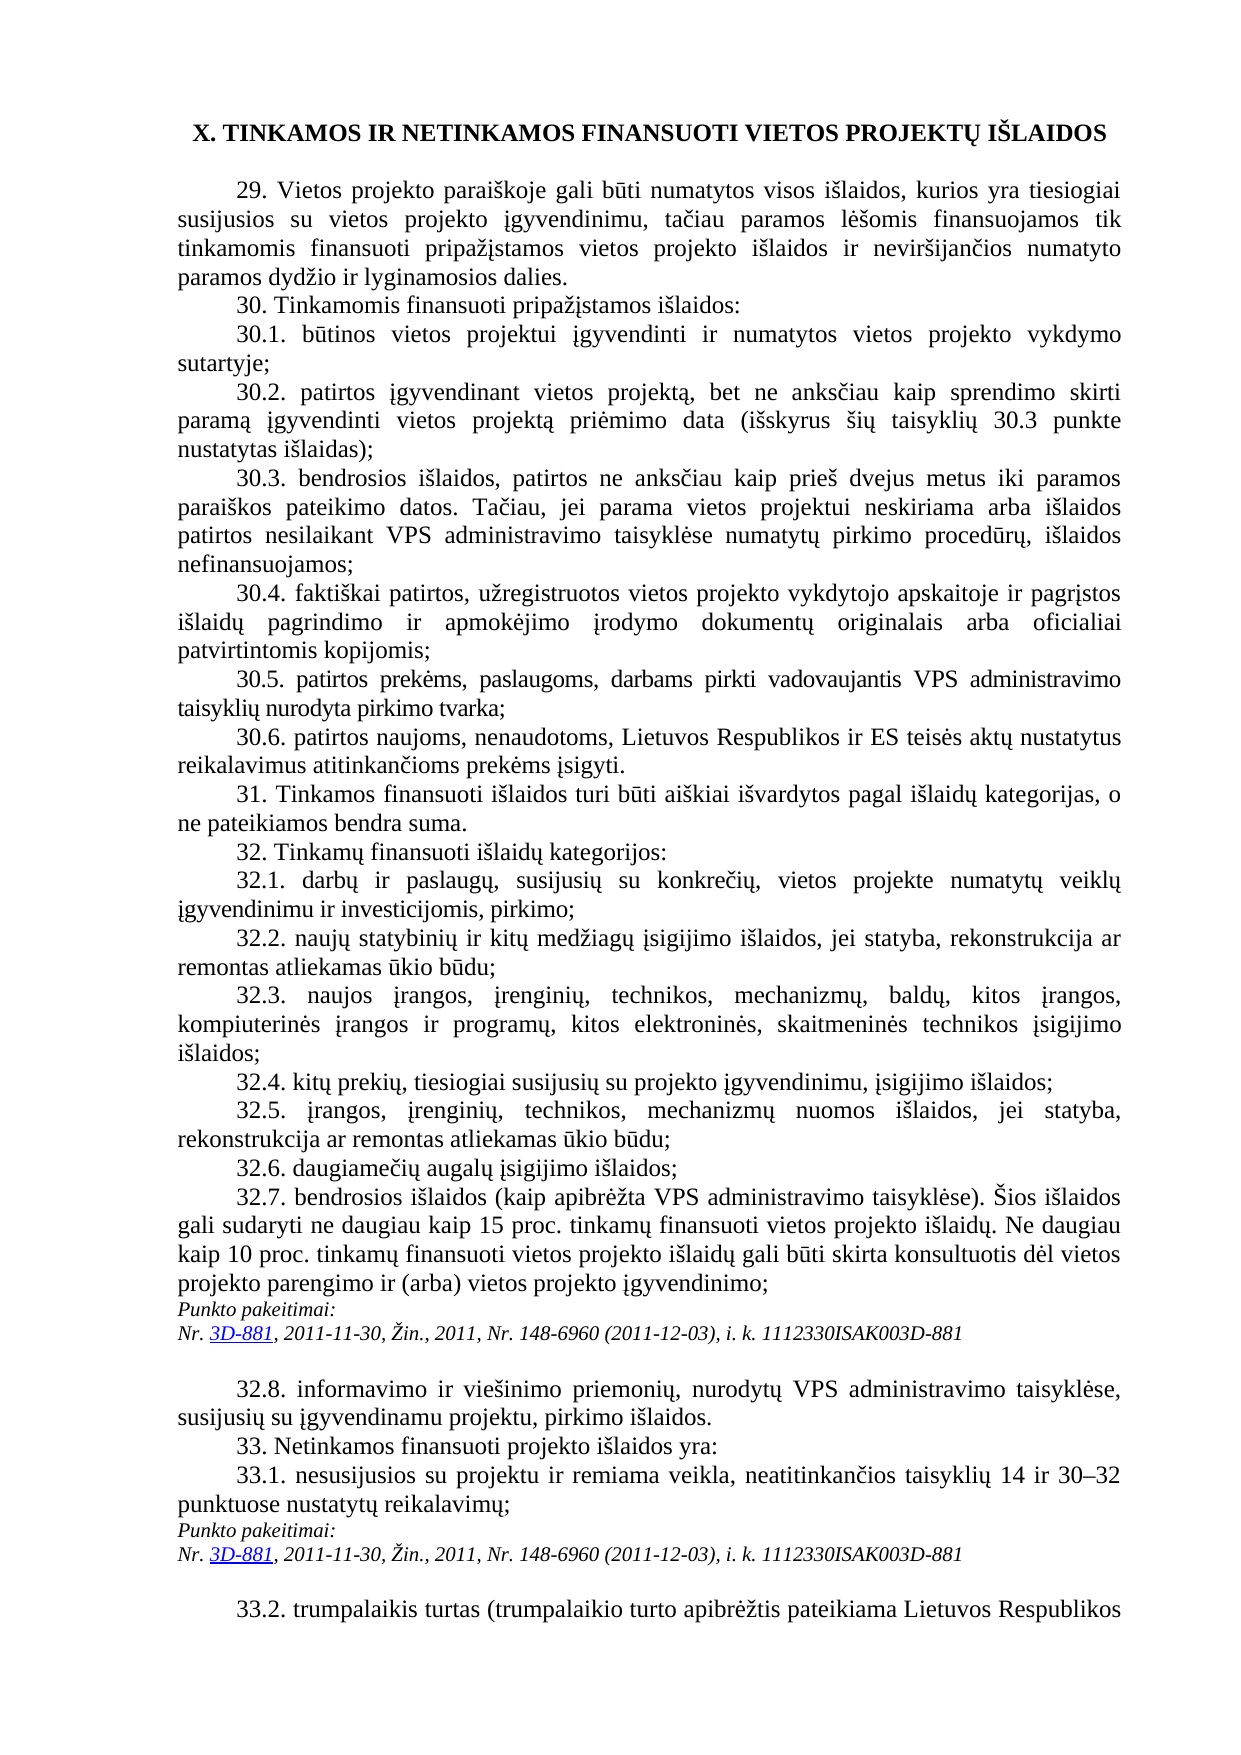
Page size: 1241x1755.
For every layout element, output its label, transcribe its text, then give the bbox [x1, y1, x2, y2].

text 33. Netinkamos finansuoti projekto išlaidos yra: [177, 1431, 1122, 1460]
text 30.3. bendrosios išlaidos, patirtos ne anksčiau kaip prieš dvejus metus iki paramos paraiškos pateikimo datos. Tačiau, jei parama vietos projektui neskiriama arba išlaidos patirtos nesilaikant VPS administravimo taisyklėse numatytų pirkimo procedūrų, išlaidos nefinansuojamos; [177, 463, 1122, 578]
text 30.2. patirtos įgyvendinant vietos projektą, bet ne anksčiau kaip sprendimo skirti paramą įgyvendinti vietos projektą priėmimo data (išskyrus šių taisyklių 30.3 punkte nustatytas išlaidas); [177, 377, 1122, 463]
text 32.6. daugiamečių augalų įsigijimo išlaidos; [177, 1153, 1122, 1182]
text Punkto pakeitimai: [177, 1297, 1122, 1321]
text Nr. 3D-881, 2011-11-30, Žin., 2011, Nr. 148-6960 (2011-12-03), i. k. 1112330ISAK003D-881 [177, 1542, 1122, 1566]
text 31. Tinkamos finansuoti išlaidos turi būti aiškiai išvardytos pagal išlaidų kategorijas, o ne pateikiamos bendra suma. [177, 779, 1122, 837]
text 32.2. naujų statybinių ir kitų medžiagų įsigijimo išlaidos, jei statyba, rekonstrukcija ar remontas atliekamas ūkio būdu; [177, 923, 1122, 981]
text 30. Tinkamomis finansuoti pripažįstamos išlaidos: [177, 291, 1122, 319]
text 32.5. įrangos, įrenginių, technikos, mechanizmų nuomos išlaidos, jei statyba, rekonstrukcija ar remontas atliekamas ūkio būdu; [177, 1096, 1122, 1153]
text 30.1. būtinos vietos projektui įgyvendinti ir numatytos vietos projekto vykdymo sutartyje; [177, 319, 1122, 377]
text 30.4. faktiškai patirtos, užregistruotos vietos projekto vykdytojo apskaitoje ir pagrįstos išlaidų pagrindimo ir apmokėjimo įrodymo dokumentų originalais arba oficialiai patvirtintomis kopijomis; [177, 578, 1122, 664]
text 32. Tinkamų finansuoti išlaidų kategorijos: [177, 837, 1122, 866]
text 30.6. patirtos naujoms, nenaudotoms, Lietuvos Respublikos ir ES teisės aktų nustatytus reikalavimus atitinkančioms prekėms įsigyti. [177, 722, 1122, 779]
text 32.4. kitų prekių, tiesiogiai susijusių su projekto įgyvendinimu, įsigijimo išlaidos; [177, 1067, 1122, 1096]
text 29. Vietos projekto paraiškoje gali būti numatytos visos išlaidos, kurios yra tiesiogiai susijusios su vietos projekto įgyvendinimu, tačiau paramos lėšomis finansuojamos tik tinkamomis finansuoti pripažįstamos vietos projekto išlaidos ir neviršijančios numatyto paramos dydžio ir lyginamosios dalies. [177, 176, 1122, 291]
text 30.5. patirtos prekėms, paslaugoms, darbams pirkti vadovaujantis VPS administravimo taisyklių nurodyta pirkimo tvarka; [177, 664, 1122, 722]
text Punkto pakeitimai: [177, 1517, 1122, 1542]
text 32.8. informavimo ir viešinimo priemonių, nurodytų VPS administravimo taisyklėse, susijusių su įgyvendinamu projektu, pirkimo išlaidos. [177, 1374, 1122, 1431]
text 32.3. naujos įrangos, įrenginių, technikos, mechanizmų, baldų, kitos įrangos, kompiuterinės įrangos ir programų, kitos elektroninės, skaitmeninės technikos įsigijimo išlaidos; [177, 981, 1122, 1067]
text 33.2. trumpalaikis turtas (trumpalaikio turto apibrėžtis pateikiama Lietuvos Respublikos [177, 1594, 1122, 1623]
text 33.1. nesusijusios su projektu ir remiama veikla, neatitinkančios taisyklių 14 ir 30–32 punktuose nustatytų reikalavimų; [177, 1460, 1122, 1517]
text 32.1. darbų ir paslaugų, susijusių su konkrečių, vietos projekte numatytų veiklų įgyvendinimu ir investicijomis, pirkimo; [177, 866, 1122, 923]
text 32.7. bendrosios išlaidos (kaip apibrėžta VPS administravimo taisyklėse). Šios išlaidos gali sudaryti ne daugiau kaip 15 proc. tinkamų finansuoti vietos projekto išlaidų. Ne daugiau kaip 10 proc. tinkamų finansuoti vietos projekto išlaidų gali būti skirta konsultuotis dėl vietos projekto parengimo ir (arba) vietos projekto įgyvendinimo; [177, 1182, 1122, 1297]
text Nr. 3D-881, 2011-11-30, Žin., 2011, Nr. 148-6960 (2011-12-03), i. k. 1112330ISAK003D-881 [177, 1321, 1122, 1345]
text X. TINKAMOS IR NETINKAMOS FINANSUOTI VIETOS PROJEKTŲ IŠLAIDOS [177, 118, 1122, 147]
